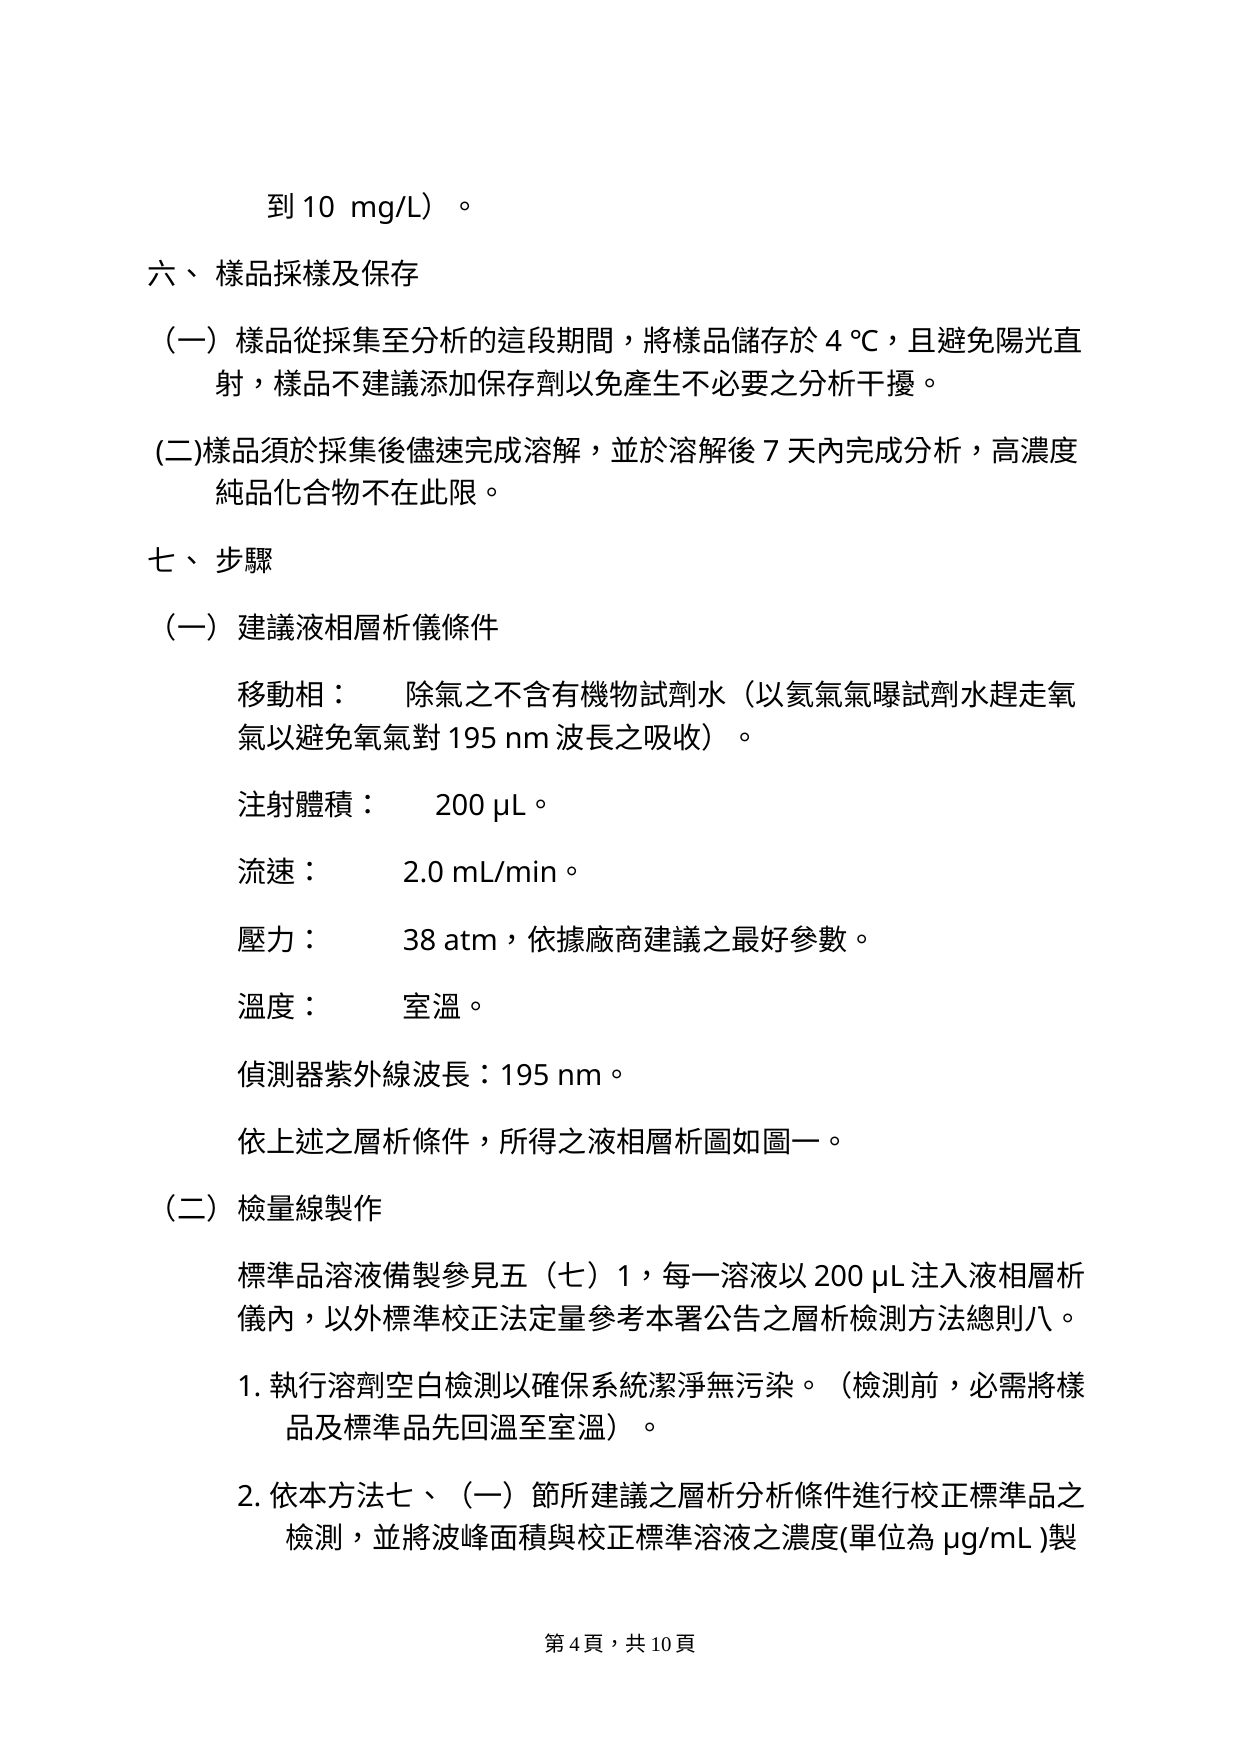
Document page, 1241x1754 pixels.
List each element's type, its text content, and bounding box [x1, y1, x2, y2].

text 流速： 2.0 mL/min。 [237, 849, 1092, 891]
text 2. 依本方法七、（一）節所建議之層析分析條件進行校正標準品之檢測，並將波峰面積與校正標準溶液之濃度(單位為 μg/mL )製 [237, 1472, 1092, 1557]
text 溫度： 室溫。 [237, 984, 1092, 1026]
text 標準品溶液備製參見五（七）1，每一溶液以200 μL注入液相層析儀內，以外標準校正法定量參考本署公告之層析檢測方法總則八。 [237, 1253, 1092, 1338]
text 注射體積： 200 μL。 [237, 782, 1092, 824]
text 壓力： 38 atm，依據廠商建議之最好參數。 [237, 916, 1092, 959]
list 建議液相層析儀條件 [148, 604, 1092, 647]
text (二)樣品須於採集後儘速完成溶解，並於溶解後 7 天內完成分析，高濃度純品化合物不在此限。 [148, 428, 1092, 512]
text 依上述之層析條件，所得之液相層析圖如圖一。 [237, 1118, 1092, 1161]
list 檢量線製作 [148, 1186, 1092, 1228]
text 偵測器紫外線波長：195 nm。 [237, 1051, 1092, 1093]
text 移動相： 除氣之不含有機物試劑水（以氦氣氣曝試劑水趕走氧氣以避免氧氣對195 nm波長之吸收）。 [237, 672, 1092, 757]
text （一）樣品從採集至分析的這段期間，將樣品儲存於 4 ℃，且避免陽光直射，樣品不建議添加保存劑以免產生不必要之分析干擾。 [148, 318, 1092, 403]
list 步驟 [148, 537, 1092, 579]
list 樣品採樣及保存 [148, 251, 1092, 293]
text 1. 執行溶劑空白檢測以確保系統潔淨無污染。（檢測前，必需將樣品及標準品先回溫至室溫）。 [237, 1363, 1092, 1447]
list 到10 mg/L）。 [237, 183, 1092, 226]
